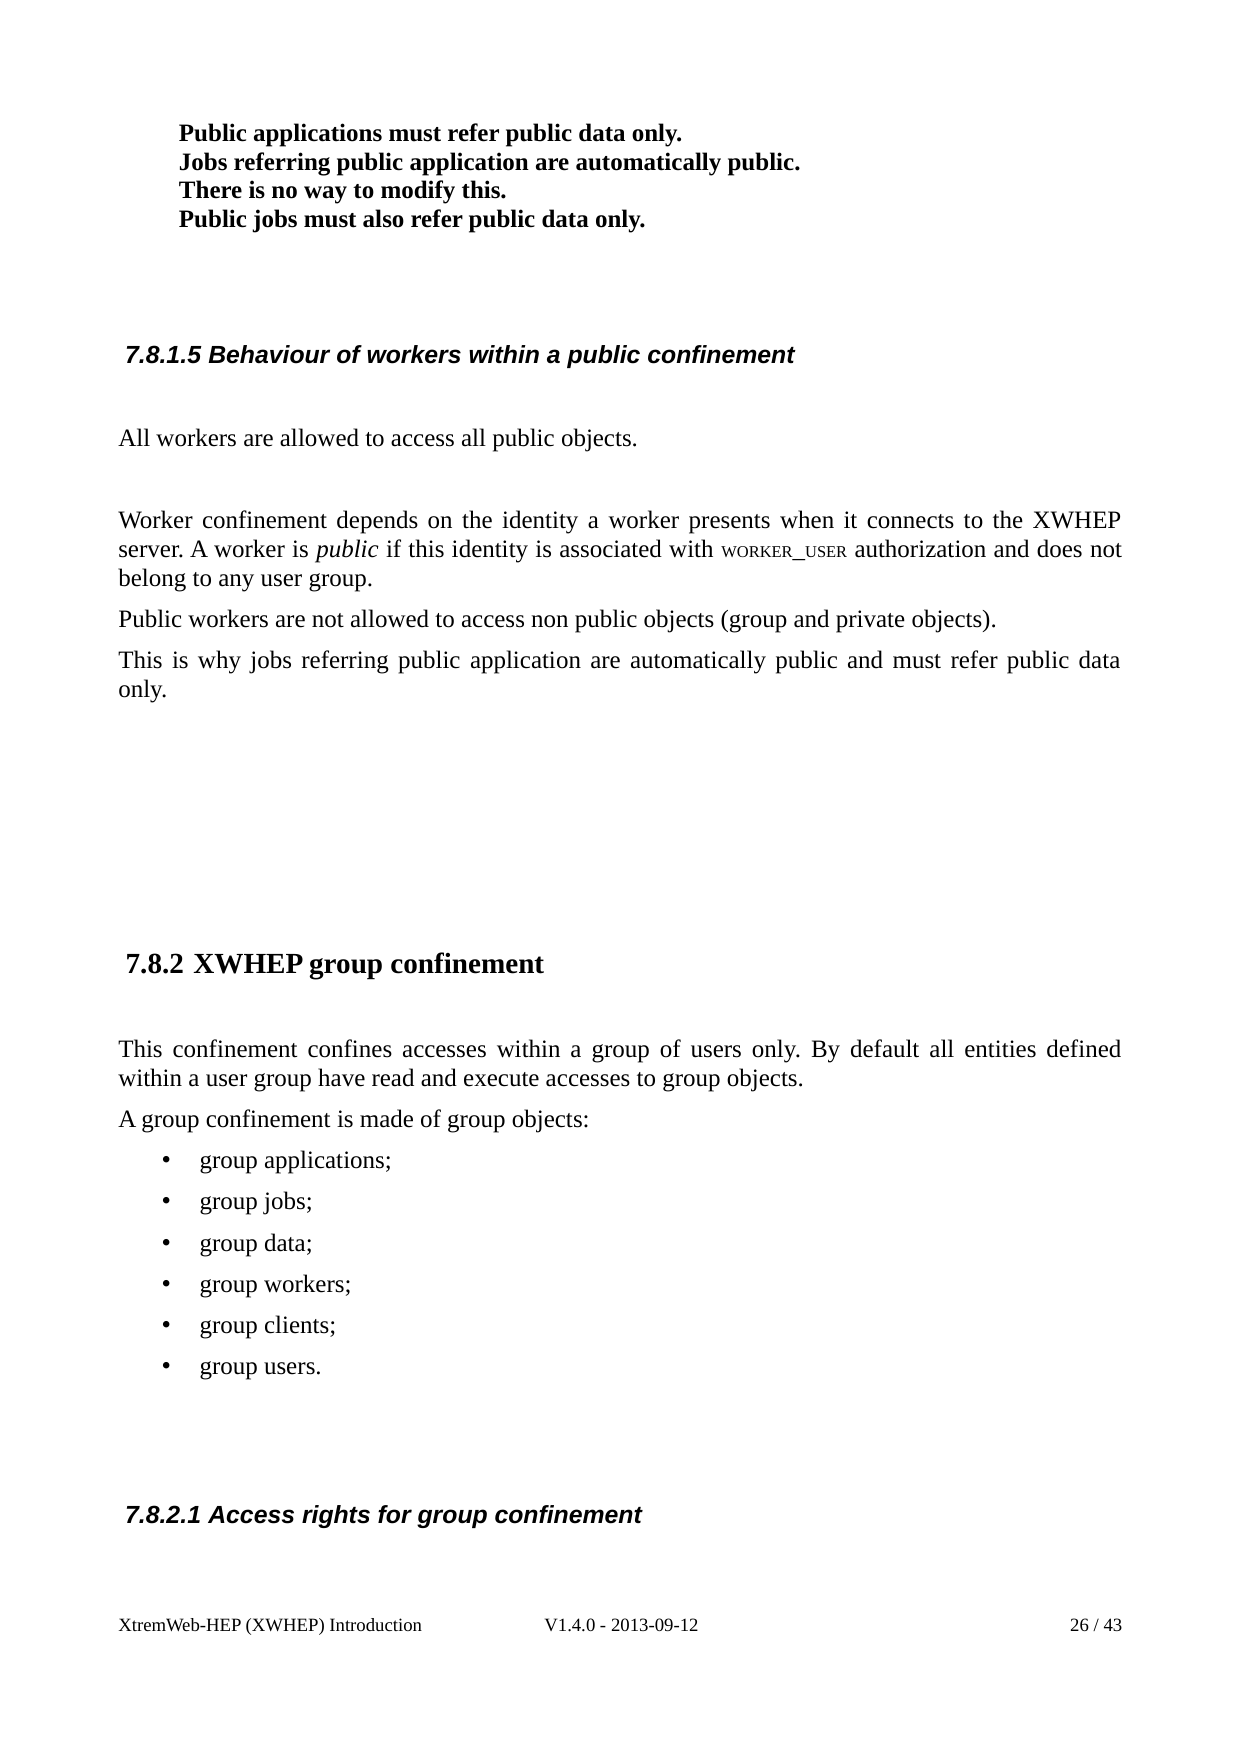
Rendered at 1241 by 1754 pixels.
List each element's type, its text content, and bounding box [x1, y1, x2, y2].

text Worker confinement depends on the identity a worker presents when it connects to the XWHEP server. A worker is public if this identity is associated with worker_user authorization and does not belong to any user group. [118, 505, 1122, 592]
list group workers; [162, 1269, 1122, 1298]
text A group confinement is made of group objects: [118, 1104, 1122, 1133]
text Jobs referring public application are automatically public. [179, 147, 1061, 176]
text This confinement confines accesses within a group of users only. By default all entities defined within a user group have read and execute accesses to group objects. [118, 1034, 1122, 1091]
subtitle XWHEP group confinement [118, 947, 1122, 980]
list group users. [162, 1351, 1122, 1380]
subtitle Access rights for group confinement [118, 1500, 1122, 1529]
text Public workers are not allowed to access non public objects (group and private objects). [118, 604, 1122, 633]
text Public jobs must also refer public data only. [179, 204, 1061, 233]
list group applications; [162, 1145, 1122, 1174]
text Public applications must refer public data only. [179, 118, 1061, 147]
list group data; [162, 1228, 1122, 1256]
list group jobs; [162, 1186, 1122, 1215]
subtitle Behaviour of workers within a public confinement [118, 341, 1122, 369]
text There is no way to modify this. [179, 176, 1061, 204]
list group clients; [162, 1310, 1122, 1339]
text This is why jobs referring public application are automatically public and must refer public data only. [118, 645, 1122, 703]
text All workers are allowed to access all public objects. [118, 423, 1122, 452]
